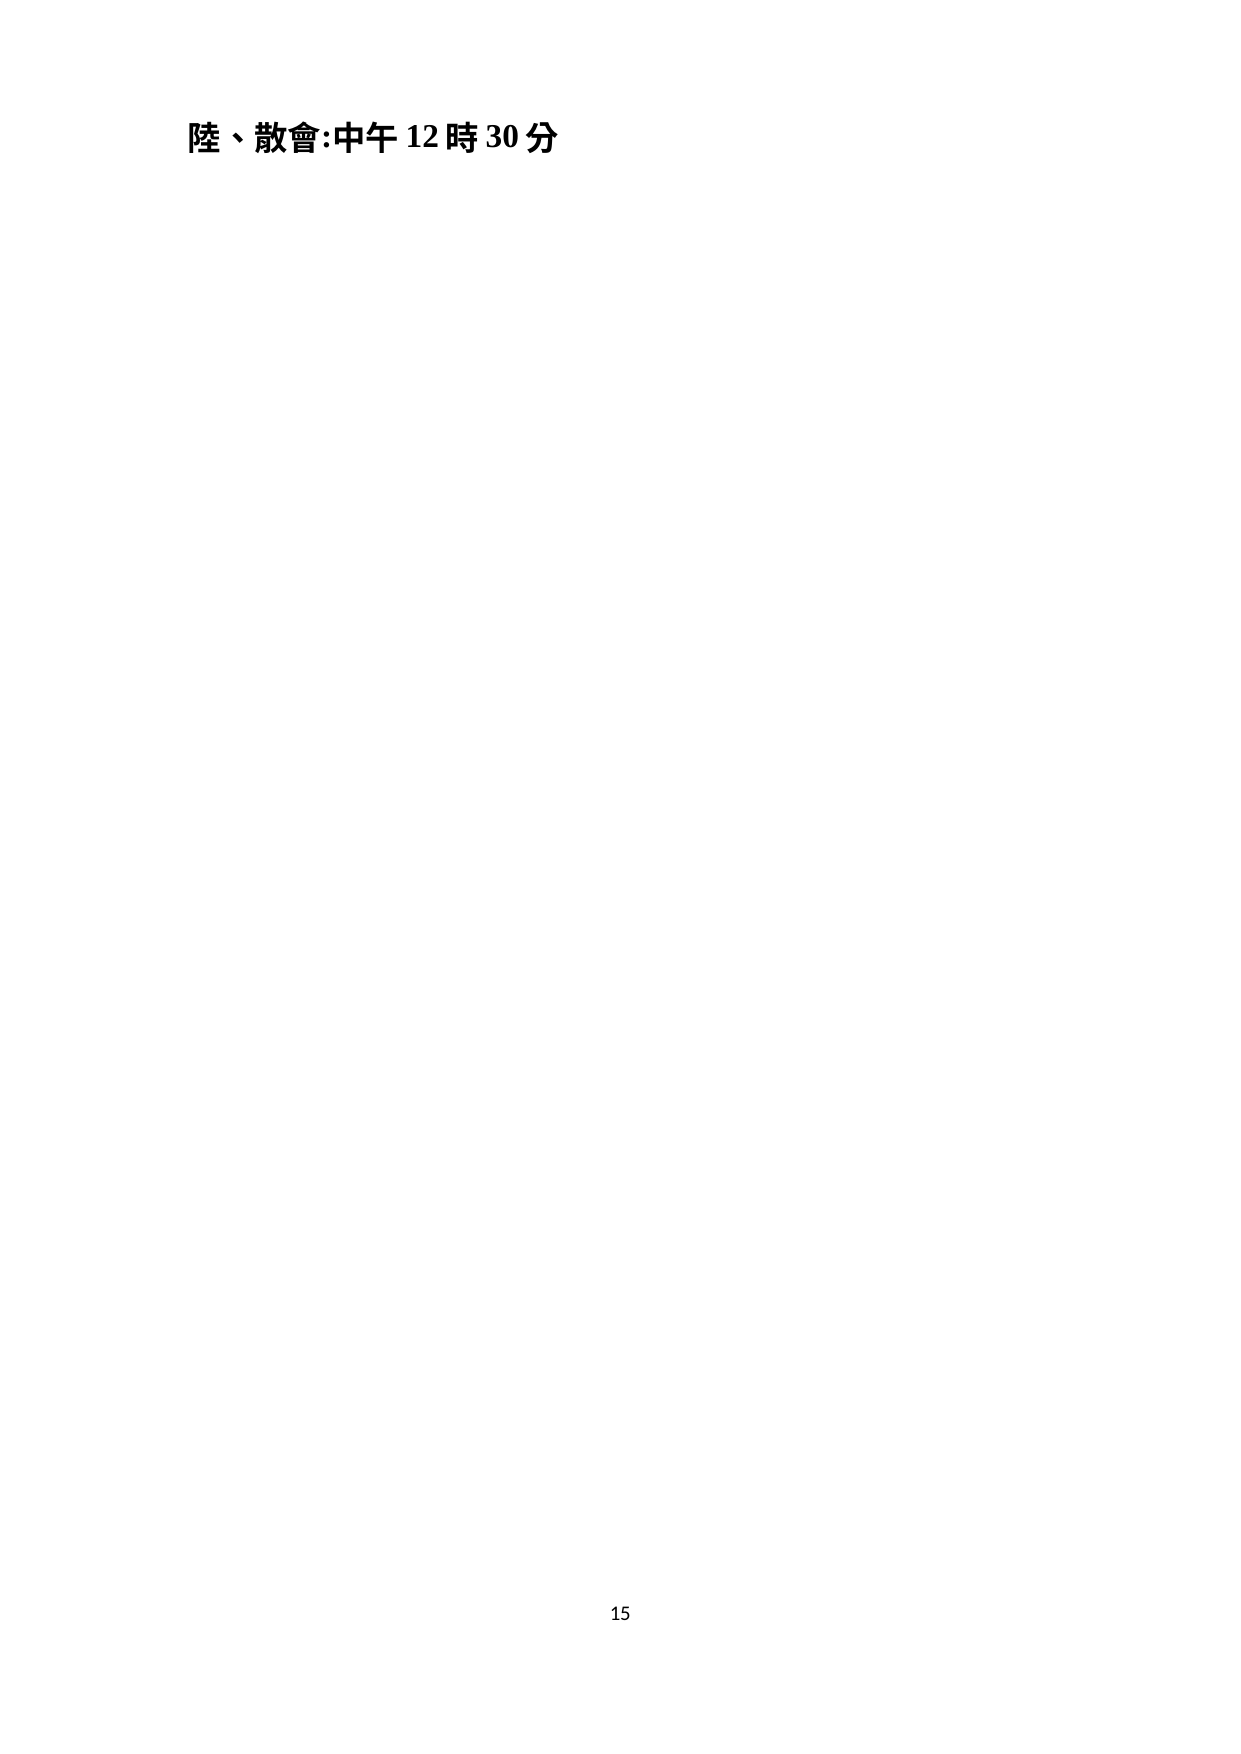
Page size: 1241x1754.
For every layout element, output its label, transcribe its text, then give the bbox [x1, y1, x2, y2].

text 陸、散會:中午12時30分 [187, 94, 1053, 157]
